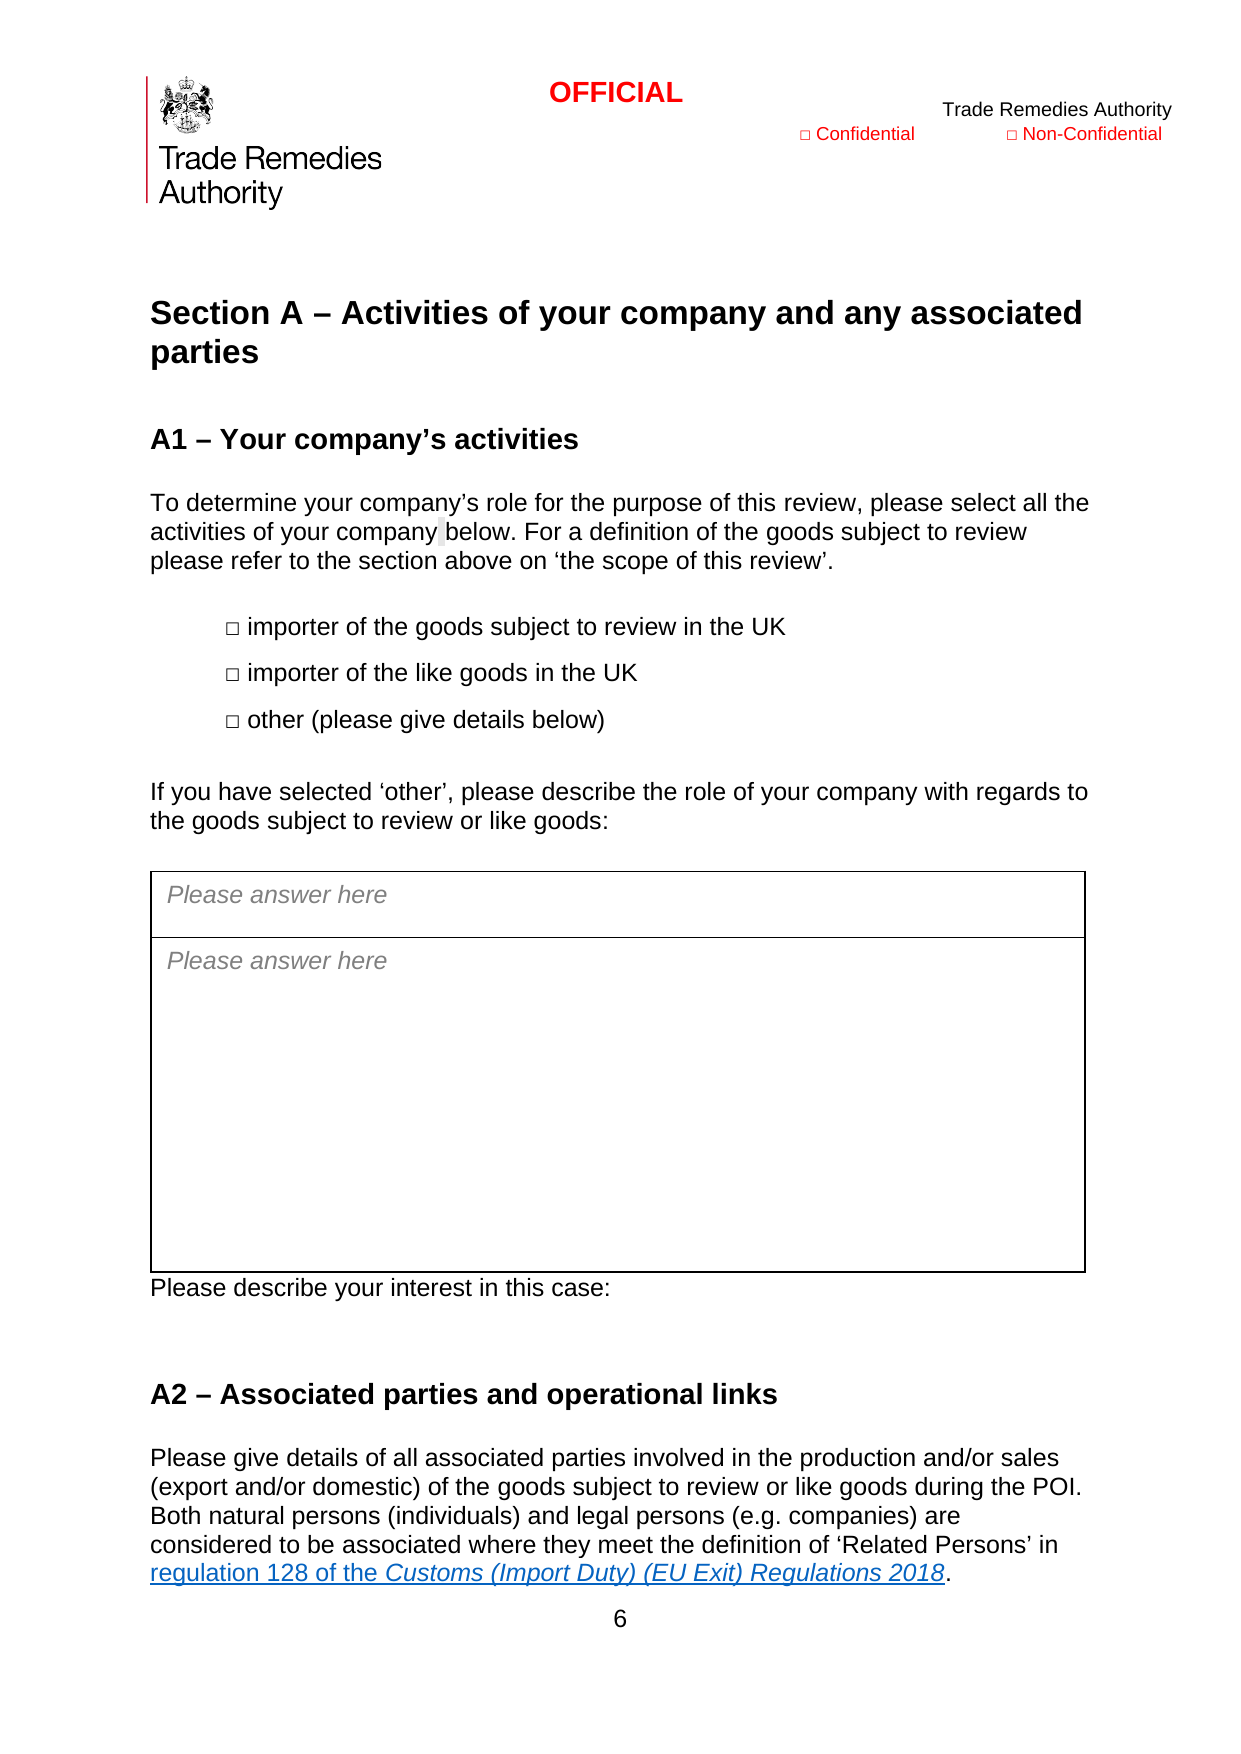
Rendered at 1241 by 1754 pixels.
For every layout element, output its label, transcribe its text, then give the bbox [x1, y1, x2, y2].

text Please describe your interest in this case: [150, 882, 1090, 1301]
subtitle A2 – Associated parties and operational links [150, 1377, 1090, 1410]
text [152, 872, 1084, 937]
subtitle Section A – Activities of your company and any associated parties [150, 293, 1090, 370]
text Please answer here [167, 879, 1069, 908]
subtitle A1 – Your company’s activities [150, 422, 1090, 455]
text If you have selected ‘other’, please describe the role of your company with regards to the goods subject to review or like goods: [150, 777, 1090, 834]
text ☐ importer of the like goods in the UK [225, 655, 1090, 689]
text Please answer here [167, 946, 1069, 974]
text Please give details of all associated parties involved in the production and/or sales (export and/or domestic) of the goods subject to review or like goods during the POI. Both natural persons (individuals) and legal persons (e.g. companies) are considered to be associated where they meet the definition of ‘Related Persons’ in regulation 128 of the Customs (Import Duty) (EU Exit) Regulations 2018. [150, 1443, 1090, 1587]
text ☐ other (please give details below) [225, 702, 1090, 736]
text To determine your company’s role for the purpose of this review, please select all the activities of your company below. For a definition of the goods subject to review please refer to the section above on ‘the scope of this review’. [150, 488, 1090, 574]
text ☐ importer of the goods subject to review in the UK [225, 608, 1090, 643]
